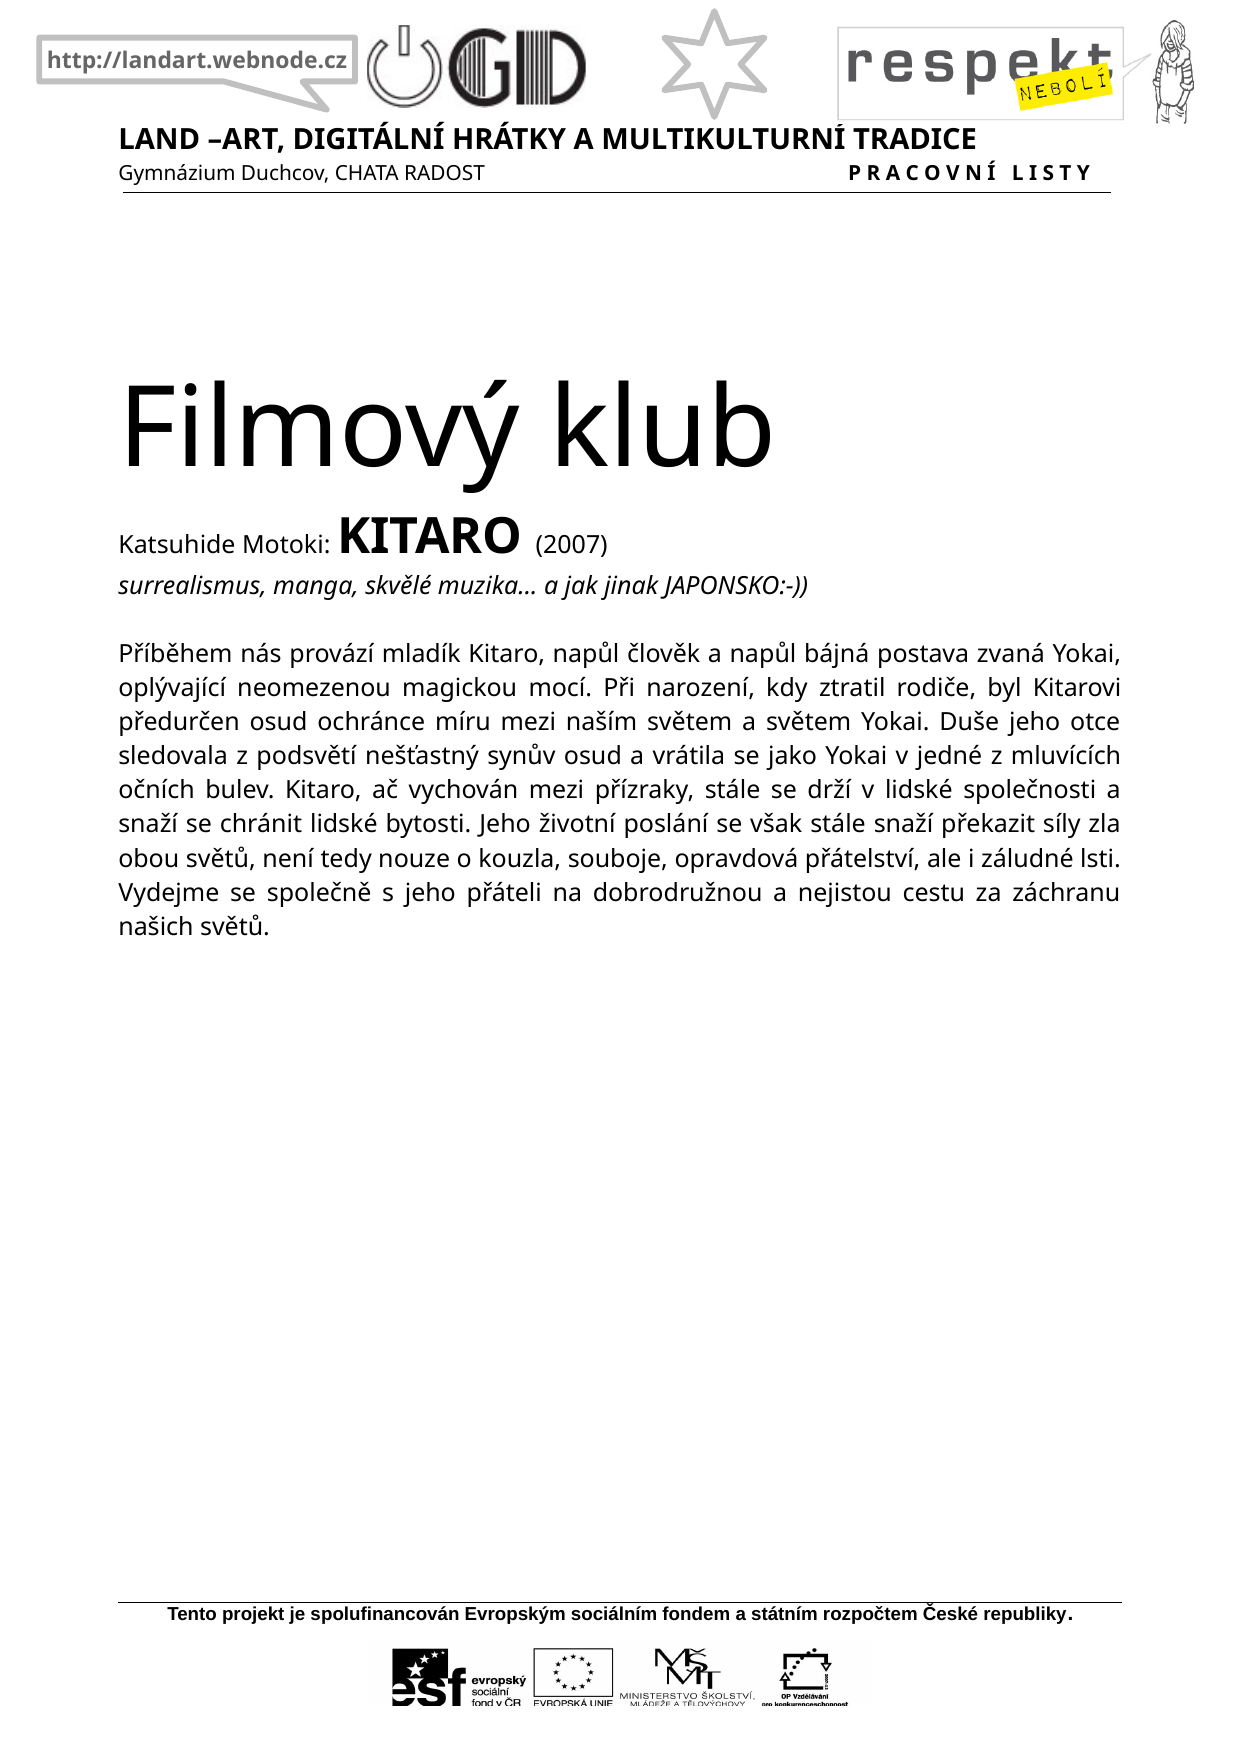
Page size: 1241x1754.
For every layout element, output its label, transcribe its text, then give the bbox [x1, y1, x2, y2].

text surrealismus, manga, skvělé muzika... a jak jinak JAPONSKO:-)) [118, 568, 1122, 602]
picture [368, 1634, 873, 1706]
text Filmový klub [118, 346, 1122, 499]
text Katsuhide Motoki: KITARO (2007) [118, 499, 1122, 568]
text Příběhem nás provází mladík Kitaro, napůl člověk a napůl bájná postava zvaná Yokai, oplývající neomezenou magickou mocí. Při narození, kdy ztratil rodiče, byl Kitarovi předurčen osud ochránce míru mezi naším světem a světem Yokai. Duše jeho otce sledovala z podsvětí nešťastný synův osud a vrátila se jako Yokai v jedné z mluvících očních bulev. Kitaro, ač vychován mezi přízraky, stále se drží v lidské společnosti a snaží se chránit lidské bytosti. Jeho životní poslání se však stále snaží překazit síly zla obou světů, není tedy nouze o kouzla, souboje, opravdová přátelství, ale i záludné lsti. Vydejme se společně s jeho přáteli na dobrodružnou a nejistou cestu za záchranu našich světů. [118, 636, 1122, 942]
picture [367, 25, 586, 108]
picture [837, 20, 1194, 124]
